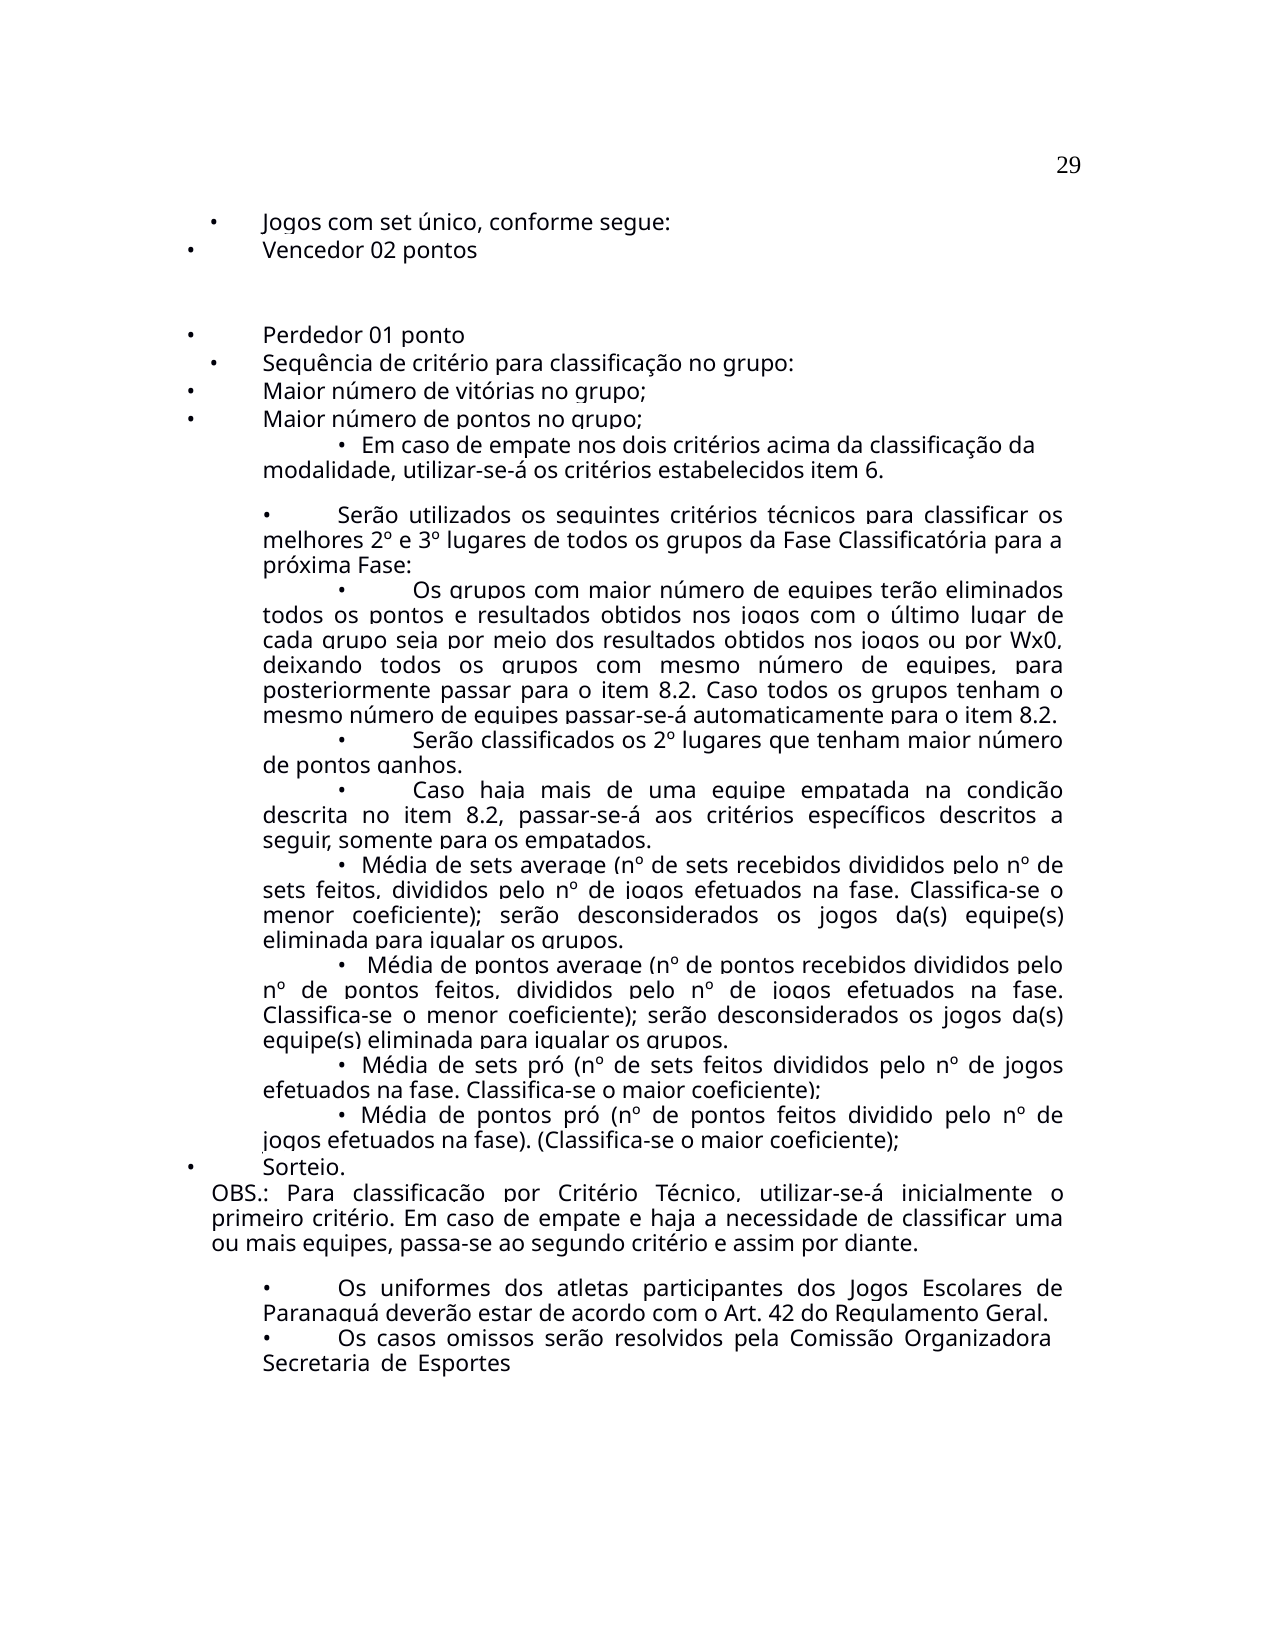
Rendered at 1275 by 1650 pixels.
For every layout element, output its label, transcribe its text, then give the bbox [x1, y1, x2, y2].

list Maior número de vitórias no grupo; [186, 377, 1087, 405]
list Perdedor 01 ponto [186, 321, 1087, 349]
list Maior número de pontos no grupo; [186, 405, 1087, 433]
list Vencedor 02 pontos [186, 236, 1087, 264]
list Serão classificados os 2º lugares que tenham maior número de pontos ganhos. [262, 728, 1064, 778]
list Jogos com set único, conforme segue: [209, 208, 1087, 236]
list Sequência de critério para classificação no grupo: [209, 349, 1087, 377]
list Os casos omissos serão resolvidos pela Comissão Organizadora Secretaria de Esportes [262, 1326, 1064, 1376]
text OBS.: Para classificação por Critério Técnico, utilizar-se-á inicialmente o primeiro critério. Em caso de empate e haja a necessidade de classificar uma ou mais equipes, passa-se ao segundo critério e assim por diante. [211, 1181, 1064, 1256]
list Média de sets pró (nº de sets feitos divididos pelo nº de jogos efetuados na fase. Classifica-se o maior coeficiente); [262, 1053, 1064, 1103]
list Média de sets average (nº de sets recebidos divididos pelo nº de sets feitos, divididos pelo nº de jogos efetuados na fase. Classifica-se o menor coeficiente); serão desconsiderados os jogos da(s) equipe(s) eliminada para igualar os grupos. [262, 853, 1064, 953]
list Média de pontos average (nº de pontos recebidos divididos pelo nº de pontos feitos, divididos pelo nº de jogos efetuados na fase. Classifica-se o menor coeficiente); serão desconsiderados os jogos da(s) equipe(s) eliminada para igualar os grupos. [262, 953, 1064, 1053]
list Caso haja mais de uma equipe empatada na condição descrita no item 8.2, passar-se-á aos critérios específicos descritos a seguir, somente para os empatados. [262, 778, 1064, 853]
list Sorteio. [186, 1153, 1087, 1181]
list Os uniformes dos atletas participantes dos Jogos Escolares de Paranaguá deverão estar de acordo com o Art. 42 do Regulamento Geral. [262, 1276, 1064, 1326]
list Em caso de empate nos dois critérios acima da classificação da modalidade, utilizar-se-á os critérios estabelecidos item 6. [262, 433, 1064, 483]
list Média de pontos pró (nº de pontos feitos dividido pelo nº de jogos efetuados na fase). (Classifica-se o maior coeficiente); [262, 1103, 1064, 1153]
list Os grupos com maior número de equipes terão eliminados todos os pontos e resultados obtidos nos jogos com o último lugar de cada grupo seja por meio dos resultados obtidos nos jogos ou por Wx0, deixando todos os grupos com mesmo número de equipes, para posteriormente passar para o item 8.2. Caso todos os grupos tenham o mesmo número de equipes passar-se-á automaticamente para o item 8.2. [262, 578, 1064, 728]
list Serão utilizados os seguintes critérios técnicos para classificar os melhores 2º e 3º lugares de todos os grupos da Fase Classificatória para a próxima Fase: [262, 503, 1064, 578]
